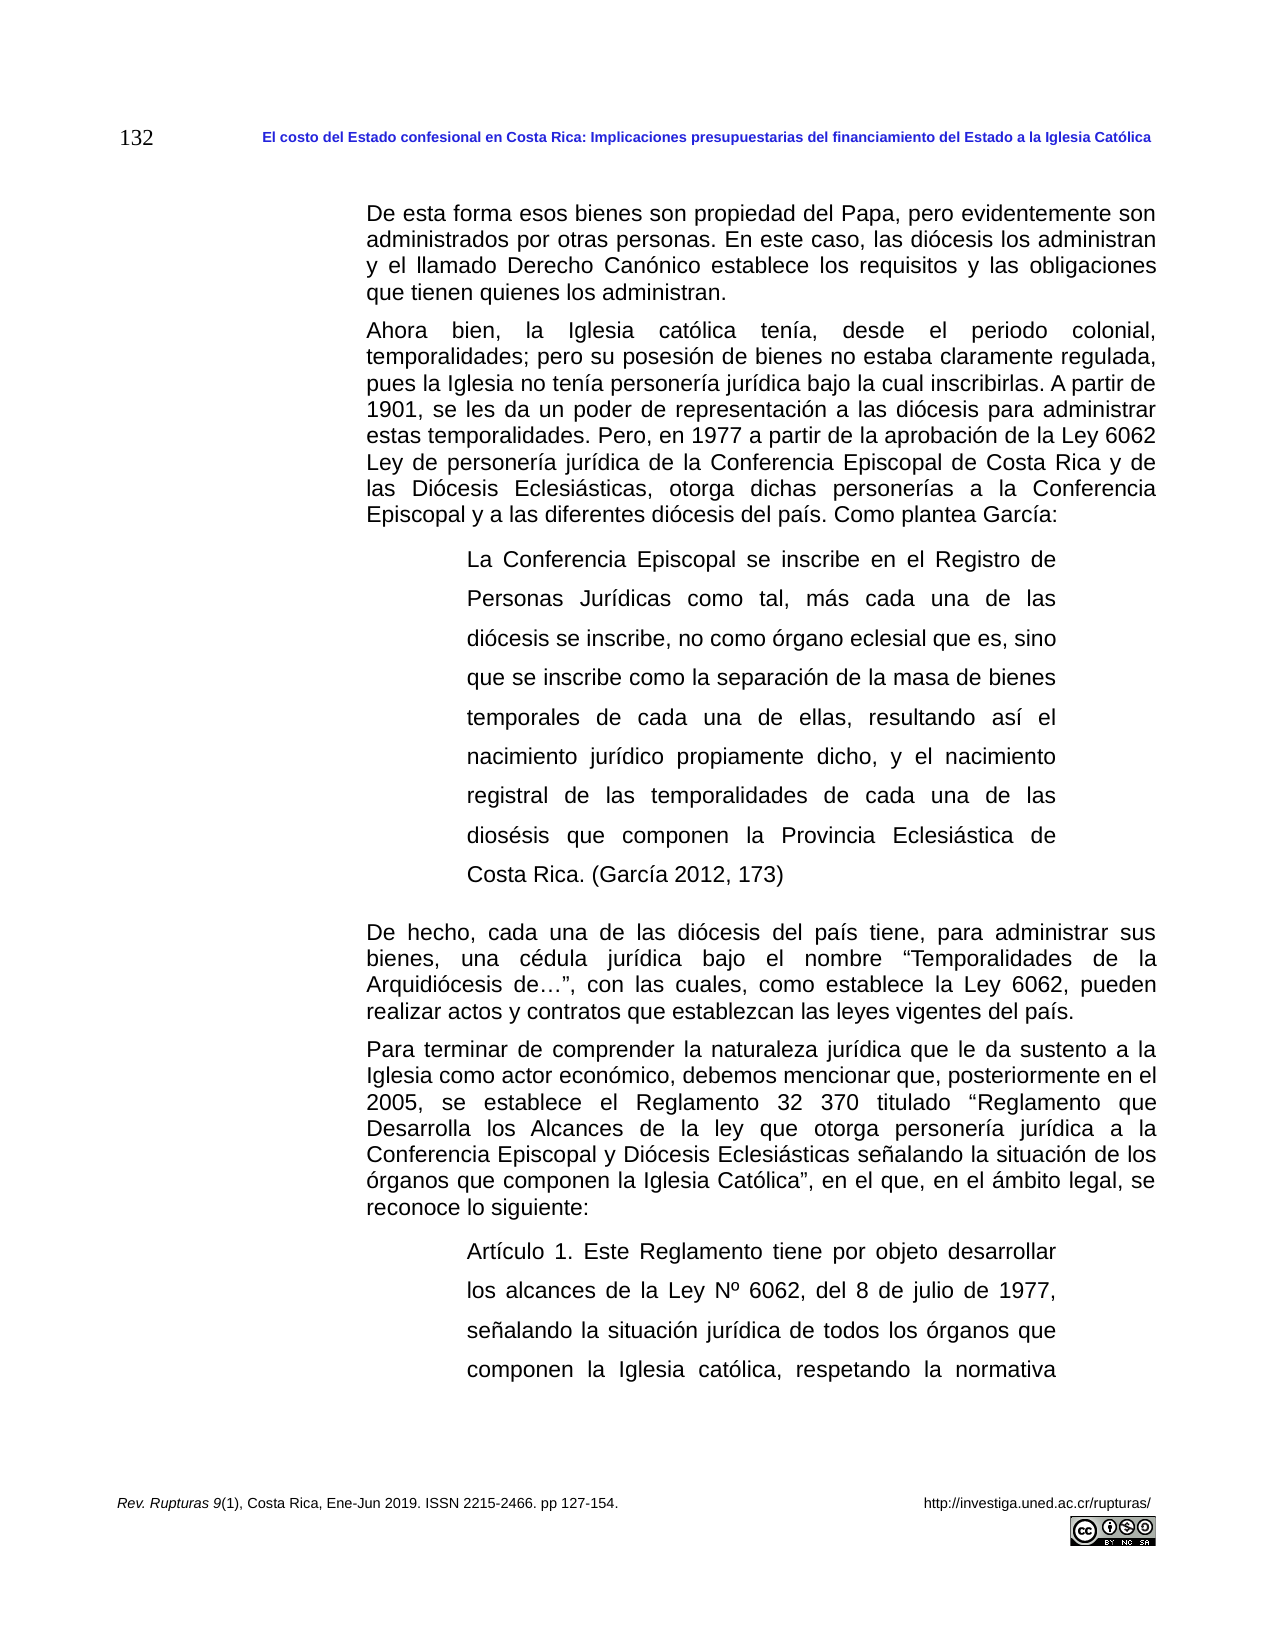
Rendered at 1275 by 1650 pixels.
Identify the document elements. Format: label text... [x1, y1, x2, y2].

picture [1070, 1516, 1156, 1546]
text La Conferencia Episcopal se inscribe en el Registro de Personas Jurídicas como tal, más cada una de las diócesis se inscribe, no como órgano eclesial que es, sino que se inscribe como la separación de la masa de bienes temporales de cada una de ellas, resultando así el nacimiento jurídico propiamente dicho, y el nacimiento registral de las temporalidades de cada una de las diosésis que componen la Provincia Eclesiástica de Costa Rica. (García 2012, 173) [467, 546, 1056, 888]
text De hecho, cada una de las diócesis del país tiene, para administrar sus bienes, una cédula jurídica bajo el nombre “Temporalidades de la Arquidiócesis de…”, con las cuales, como establece la Ley 6062, pueden realizar actos y contratos que establezcan las leyes vigentes del país. [366, 918, 1157, 1024]
text Para terminar de comprender la naturaleza jurídica que le da sustento a la Iglesia como actor económico, debemos mencionar que, posteriormente en el 2005, se establece el Reglamento 32 370 titulado “Reglamento que Desarrolla los Alcances de la ley que otorga personería jurídica a la Conferencia Episcopal y Diócesis Eclesiásticas señalando la situación de los órganos que componen la Iglesia Católica”, en el que, en el ámbito legal, se reconoce lo siguiente: [366, 1036, 1157, 1220]
text De esta forma esos bienes son propiedad del Papa, pero evidentemente son administrados por otras personas. En este caso, las diócesis los administran y el llamado Derecho Canónico establece los requisitos y las obligaciones que tienen quienes los administran. [366, 200, 1157, 305]
text Artículo 1. Este Reglamento tiene por objeto desarrollar los alcances de la Ley Nº 6062, del 8 de julio de 1977, señalando la situación jurídica de todos los órganos que componen la Iglesia católica, respetando la normativa [467, 1238, 1056, 1383]
text Ahora bien, la Iglesia católica tenía, desde el periodo colonial, temporalidades; pero su posesión de bienes no estaba claramente regulada, pues la Iglesia no tenía personería jurídica bajo la cual inscribirlas. A partir de 1901, se les da un poder de representación a las diócesis para administrar estas temporalidades. Pero, en 1977 a partir de la aprobación de la Ley 6062 Ley de personería jurídica de la Conferencia Episcopal de Costa Rica y de las Diócesis Eclesiásticas, otorga dichas personerías a la Conferencia Episcopal y a las diferentes diócesis del país. Como plantea García: [366, 317, 1157, 528]
